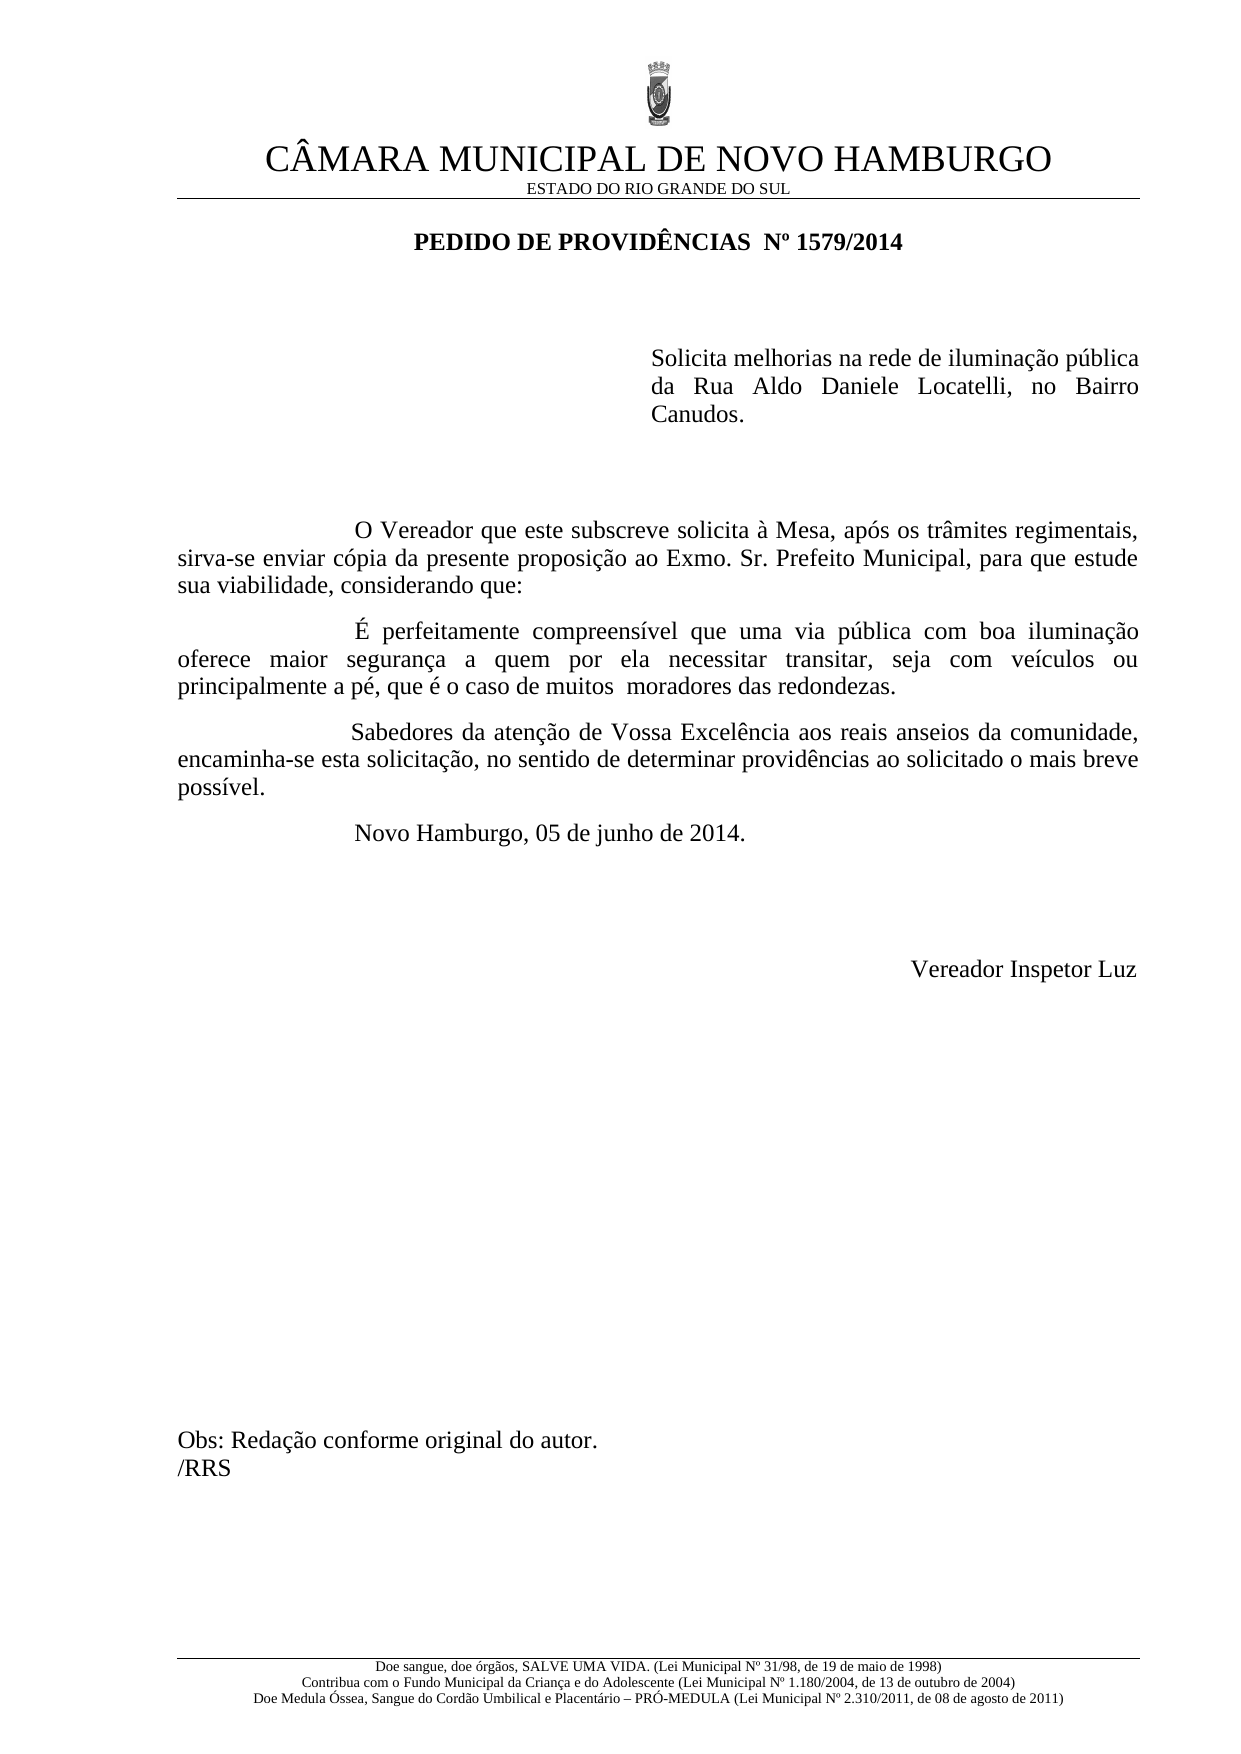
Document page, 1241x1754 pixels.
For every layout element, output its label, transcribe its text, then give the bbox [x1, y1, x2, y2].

text PEDIDO DE PROVIDÊNCIAS Nº 1579/2014 [177, 228, 1140, 256]
text É perfeitamente compreensível que uma via pública com boa iluminação oferece maior segurança a quem por ela necessitar transitar, seja com veículos ou principalmente a pé, que é o caso de muitos moradores das redondezas. [177, 617, 1140, 700]
text O Vereador que este subscreve solicita à Mesa, após os trâmites regimentais, sirva-se enviar cópia da presente proposição ao Exmo. Sr. Prefeito Municipal, para que estude sua viabilidade, considerando que: [177, 516, 1140, 599]
text Vereador Inspetor Luz [177, 955, 1140, 983]
text Sabedores da atenção de Vossa Excelência aos reais anseios da comunidade, encaminha-se esta solicitação, no sentido de determinar providências ao solicitado o mais breve possível. [177, 718, 1140, 801]
text Obs: Redação conforme original do autor. [177, 1426, 1140, 1454]
text /RRS [177, 1454, 1140, 1481]
text Solicita melhorias na rede de iluminação pública da Rua Aldo Daniele Locatelli, no Bairro Canudos. [651, 344, 1140, 428]
text Novo Hamburgo, 05 de junho de 2014. [177, 819, 1140, 846]
